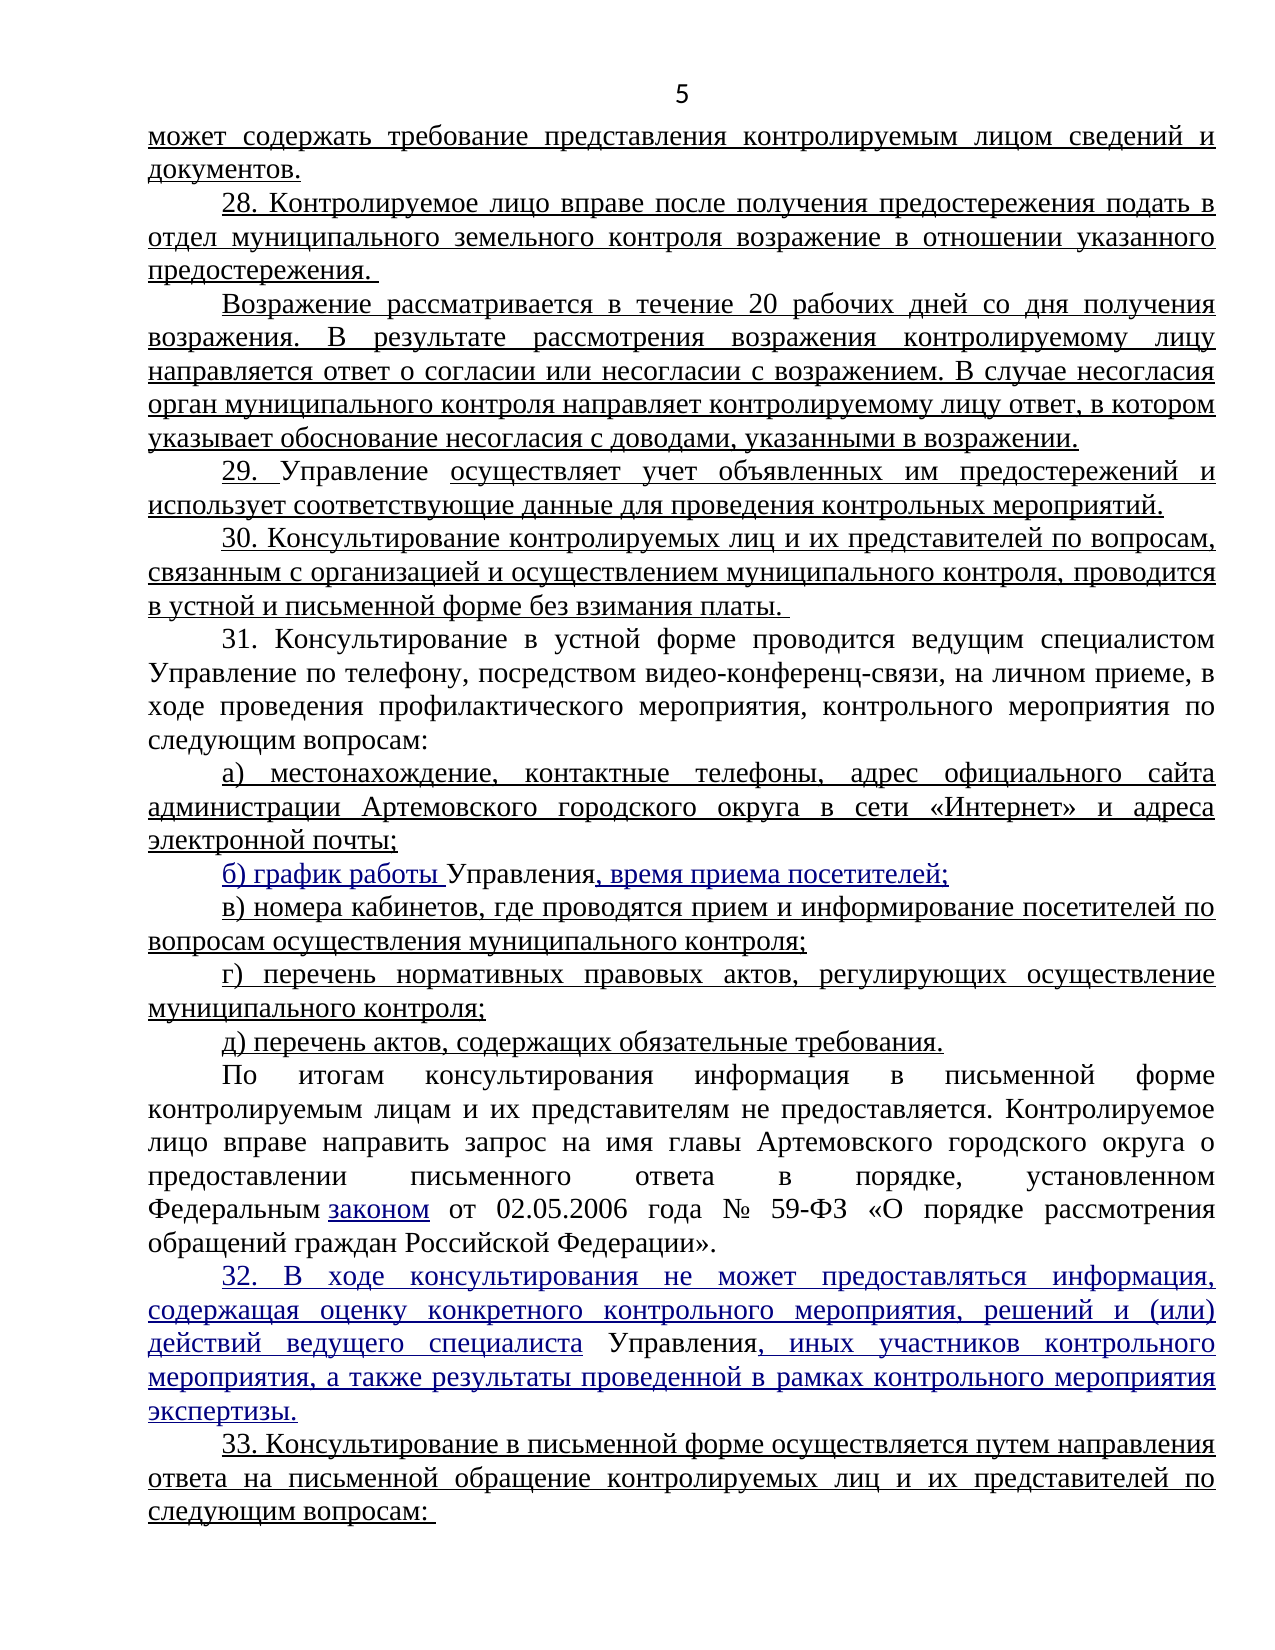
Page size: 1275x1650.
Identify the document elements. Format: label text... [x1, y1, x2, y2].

text направляется ответ о согласии или несогласии с возражением. В случае несогласия орган муниципального контроля направляет контролируемому лицу ответ, в котором [148, 350, 1216, 415]
text д) перечень актов, содержащих обязательные требования. [148, 1024, 1216, 1057]
text 31. Консультирование в устной форме проводится ведущим специалистом Управление по телефону, посредством видео-конференц-связи, на личном приеме, в ходе проведения профилактического мероприятия, контрольного мероприятия по следующим вопросам: [148, 621, 1216, 755]
text 32. В ходе консультирования не может предоставляться информация, содержащая оценку конкретного контрольного мероприятия, решений и (или) [148, 1258, 1216, 1321]
text 28. Контролируемое лицо вправе после получения предостережения подать в отдел муниципального земельного контроля возражение в отношении указанного [148, 185, 1216, 248]
text предостережения. [148, 249, 1216, 286]
text По итогам консультирования информация в письменной форме контролируемым лицам и их представителям не предоставляется. Контролируемое лицо вправе направить запрос на имя главы Артемовского городского округа о предоставлении письменного ответа в порядке, установленном Федеральным законом от 02.05.2006 года № 59-ФЗ «О порядке рассмотрения обращений граждан Российской Федерации». [148, 1057, 1216, 1258]
text в устной и письменной форме без взимания платы. [148, 585, 1216, 621]
text Возражение рассматривается в течение 20 рабочих дней со дня получения возражения. В результате рассмотрения возражения контролируемому лицу [148, 286, 1216, 348]
text г) перечень нормативных правовых актов, регулирующих осуществление муниципального контроля; [148, 957, 1216, 1024]
text 33. Консультирование в письменной форме осуществляется путем направления ответа на письменной обращение контролируемых лиц и их представителей по [148, 1426, 1216, 1489]
text может содержать требование представления контролируемым лицом сведений и [148, 118, 1216, 147]
text действий ведущего специалиста Управления, иных участников контрольного мероприятия, а также результаты проведенной в рамках контрольного мероприятия [148, 1323, 1216, 1388]
text 30. Консультирование контролируемых лиц и их представителей по вопросам, связанным с организацией и осуществлением муниципального контроля, проводится [148, 521, 1216, 583]
text в) номера кабинетов, где проводятся прием и информирование посетителей по вопросам осуществления муниципального контроля; [148, 889, 1216, 957]
text указывает обоснование несогласия с доводами, указанными в возражении. [148, 417, 1216, 453]
text следующим вопросам: [148, 1490, 1216, 1527]
text а) местонахождение, контактные телефоны, адрес официального сайта администрации Артемовского городского округа в сети «Интернет» и адреса электронной почты; [148, 755, 1216, 856]
text экспертизы. [148, 1390, 1216, 1426]
text 29. Управление осуществляет учет объявленных им предостережений и использует соответствующие данные для проведения контрольных мероприятий. [148, 453, 1216, 521]
text документов. [148, 149, 1216, 185]
text б) график работы Управления, время приема посетителей; [148, 856, 1216, 889]
